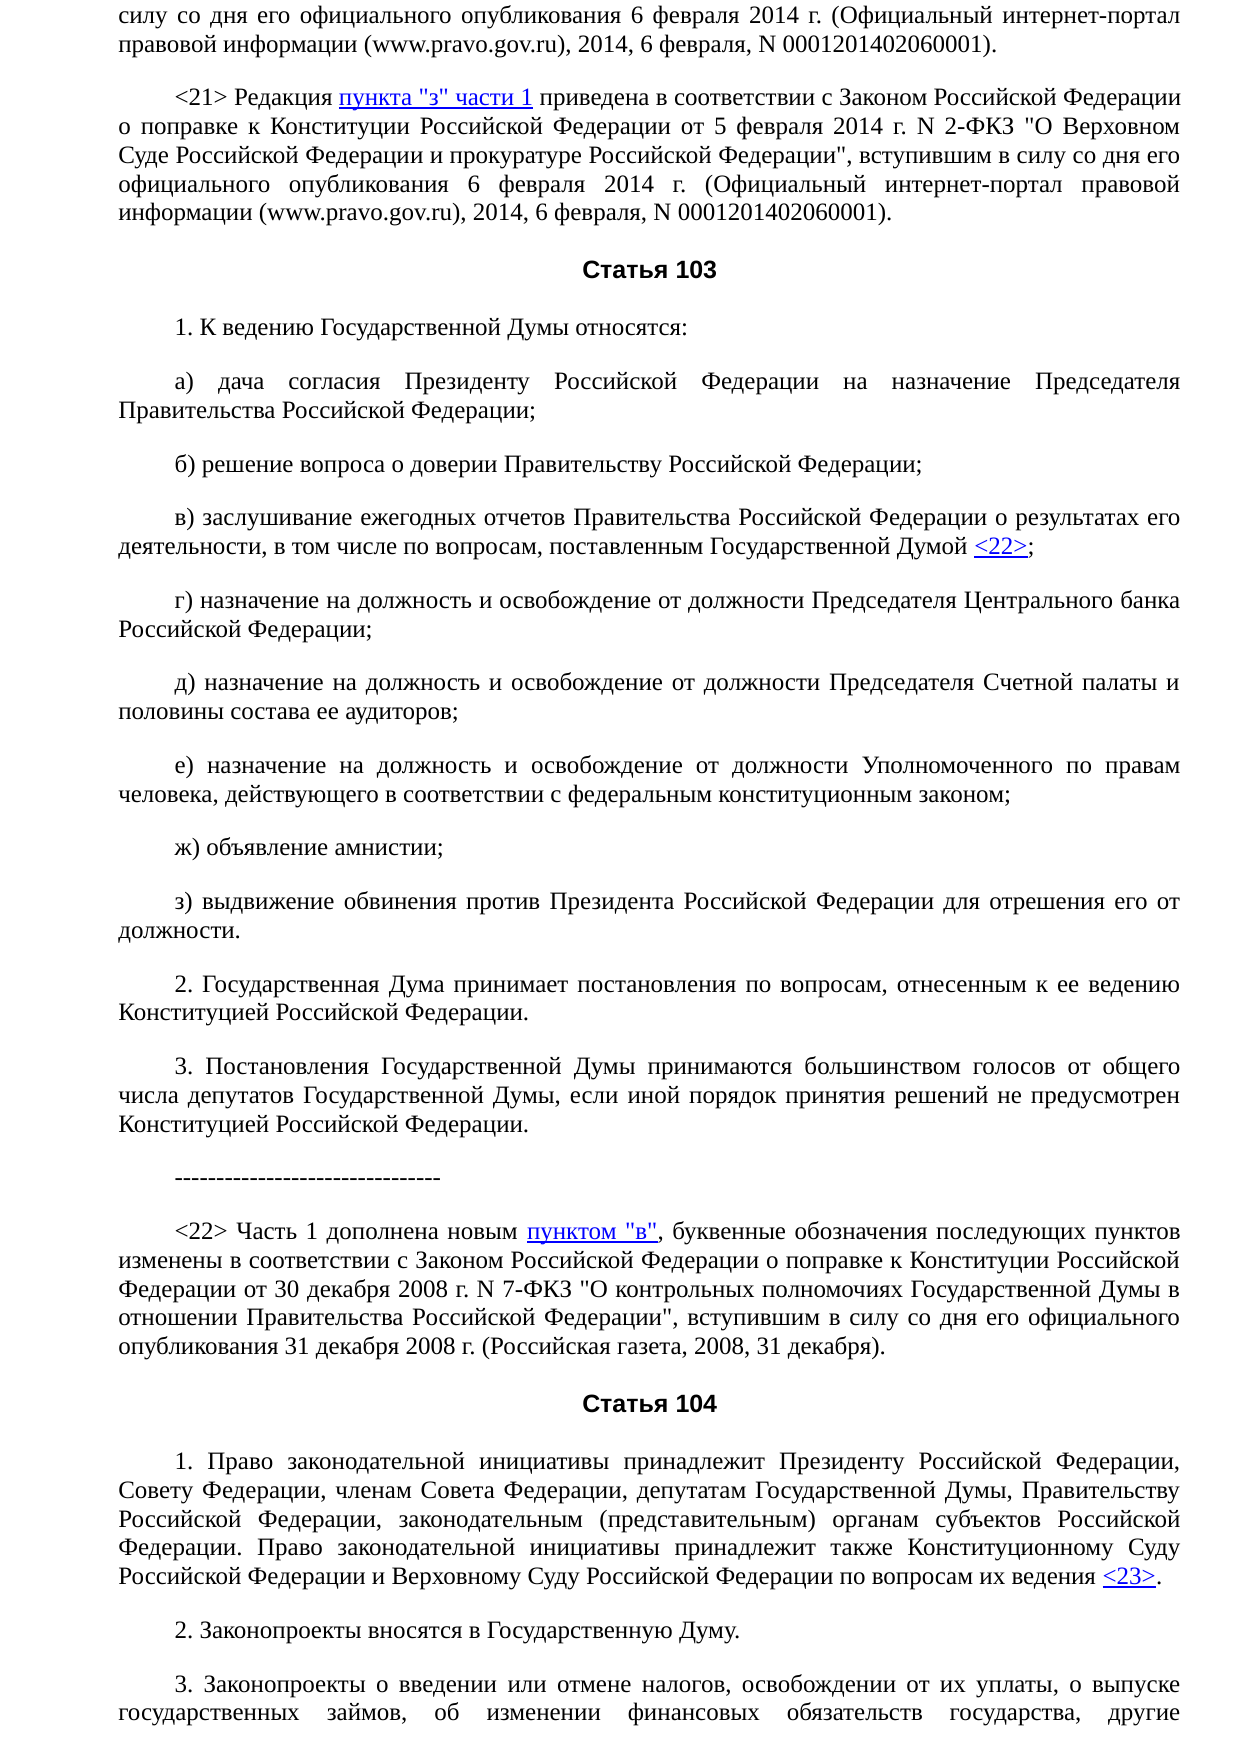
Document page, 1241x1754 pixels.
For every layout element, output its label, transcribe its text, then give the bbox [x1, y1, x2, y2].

title Статья 103 [118, 255, 1181, 284]
text 3. Постановления Государственной Думы принимаются большинством голосов от общего числа депутатов Государственной Думы, если иной порядок принятия решений не предусмотрен Конституцией Российской Федерации. [118, 1051, 1181, 1137]
text 1. К ведению Государственной Думы относятся: [118, 312, 1181, 341]
text в) заслушивание ежегодных отчетов Правительства Российской Федерации о результатах его деятельности, в том числе по вопросам, поставленным Государственной Думой <22>; [118, 502, 1181, 560]
text 2. Государственная Дума принимает постановления по вопросам, отнесенным к ее ведению Конституцией Российской Федерации. [118, 969, 1181, 1026]
text 3. Законопроекты о введении или отмене налогов, освобождении от их уплаты, о выпуске государственных займов, об изменении финансовых обязательств государства, другие [118, 1669, 1181, 1726]
text 1. Право законодательной инициативы принадлежит Президенту Российской Федерации, Совету Федерации, членам Совета Федерации, депутатам Государственной Думы, Правительству Российской Федерации, законодательным (представительным) органам субъектов Российской Федерации. Право законодательной инициативы принадлежит также Конституционному Суду Российской Федерации и Верховному Суду Российской Федерации по вопросам их ведения <23>. [118, 1446, 1181, 1590]
text <21> Редакция пункта "з" части 1 приведена в соответствии с Законом Российской Федерации о поправке к Конституции Российской Федерации от 5 февраля 2014 г. N 2-ФКЗ "О Верховном Суде Российской Федерации и прокуратуре Российской Федерации", вступившим в силу со дня его официального опубликования 6 февраля 2014 г. (Официальный интернет-портал правовой информации (www.pravo.gov.ru), 2014, 6 февраля, N 0001201402060001). [118, 82, 1181, 226]
text д) назначение на должность и освобождение от должности Председателя Счетной палаты и половины состава ее аудиторов; [118, 667, 1181, 725]
title Статья 104 [118, 1389, 1181, 1417]
text а) дача согласия Президенту Российской Федерации на назначение Председателя Правительства Российской Федерации; [118, 366, 1181, 424]
text силу со дня его официального опубликования 6 февраля 2014 г. (Официальный интернет-портал правовой информации (www.pravo.gov.ru), 2014, 6 февраля, N 0001201402060001). [118, 0, 1181, 57]
text б) решение вопроса о доверии Правительству Российской Федерации; [118, 449, 1181, 477]
text <22> Часть 1 дополнена новым пунктом "в", буквенные обозначения последующих пунктов изменены в соответствии с Законом Российской Федерации о поправке к Конституции Российской Федерации от 30 декабря 2008 г. N 7-ФКЗ "О контрольных полномочиях Государственной Думы в отношении Правительства Российской Федерации", вступившим в силу со дня его официального опубликования 31 декабря 2008 г. (Российская газета, 2008, 31 декабря). [118, 1216, 1181, 1360]
text г) назначение на должность и освобождение от должности Председателя Центрального банка Российской Федерации; [118, 585, 1181, 642]
text -------------------------------- [118, 1162, 1181, 1191]
text ж) объявление амнистии; [118, 832, 1181, 861]
text з) выдвижение обвинения против Президента Российской Федерации для отрешения его от должности. [118, 886, 1181, 944]
text 2. Законопроекты вносятся в Государственную Думу. [118, 1615, 1181, 1644]
text е) назначение на должность и освобождение от должности Уполномоченного по правам человека, действующего в соответствии с федеральным конституционным законом; [118, 750, 1181, 807]
